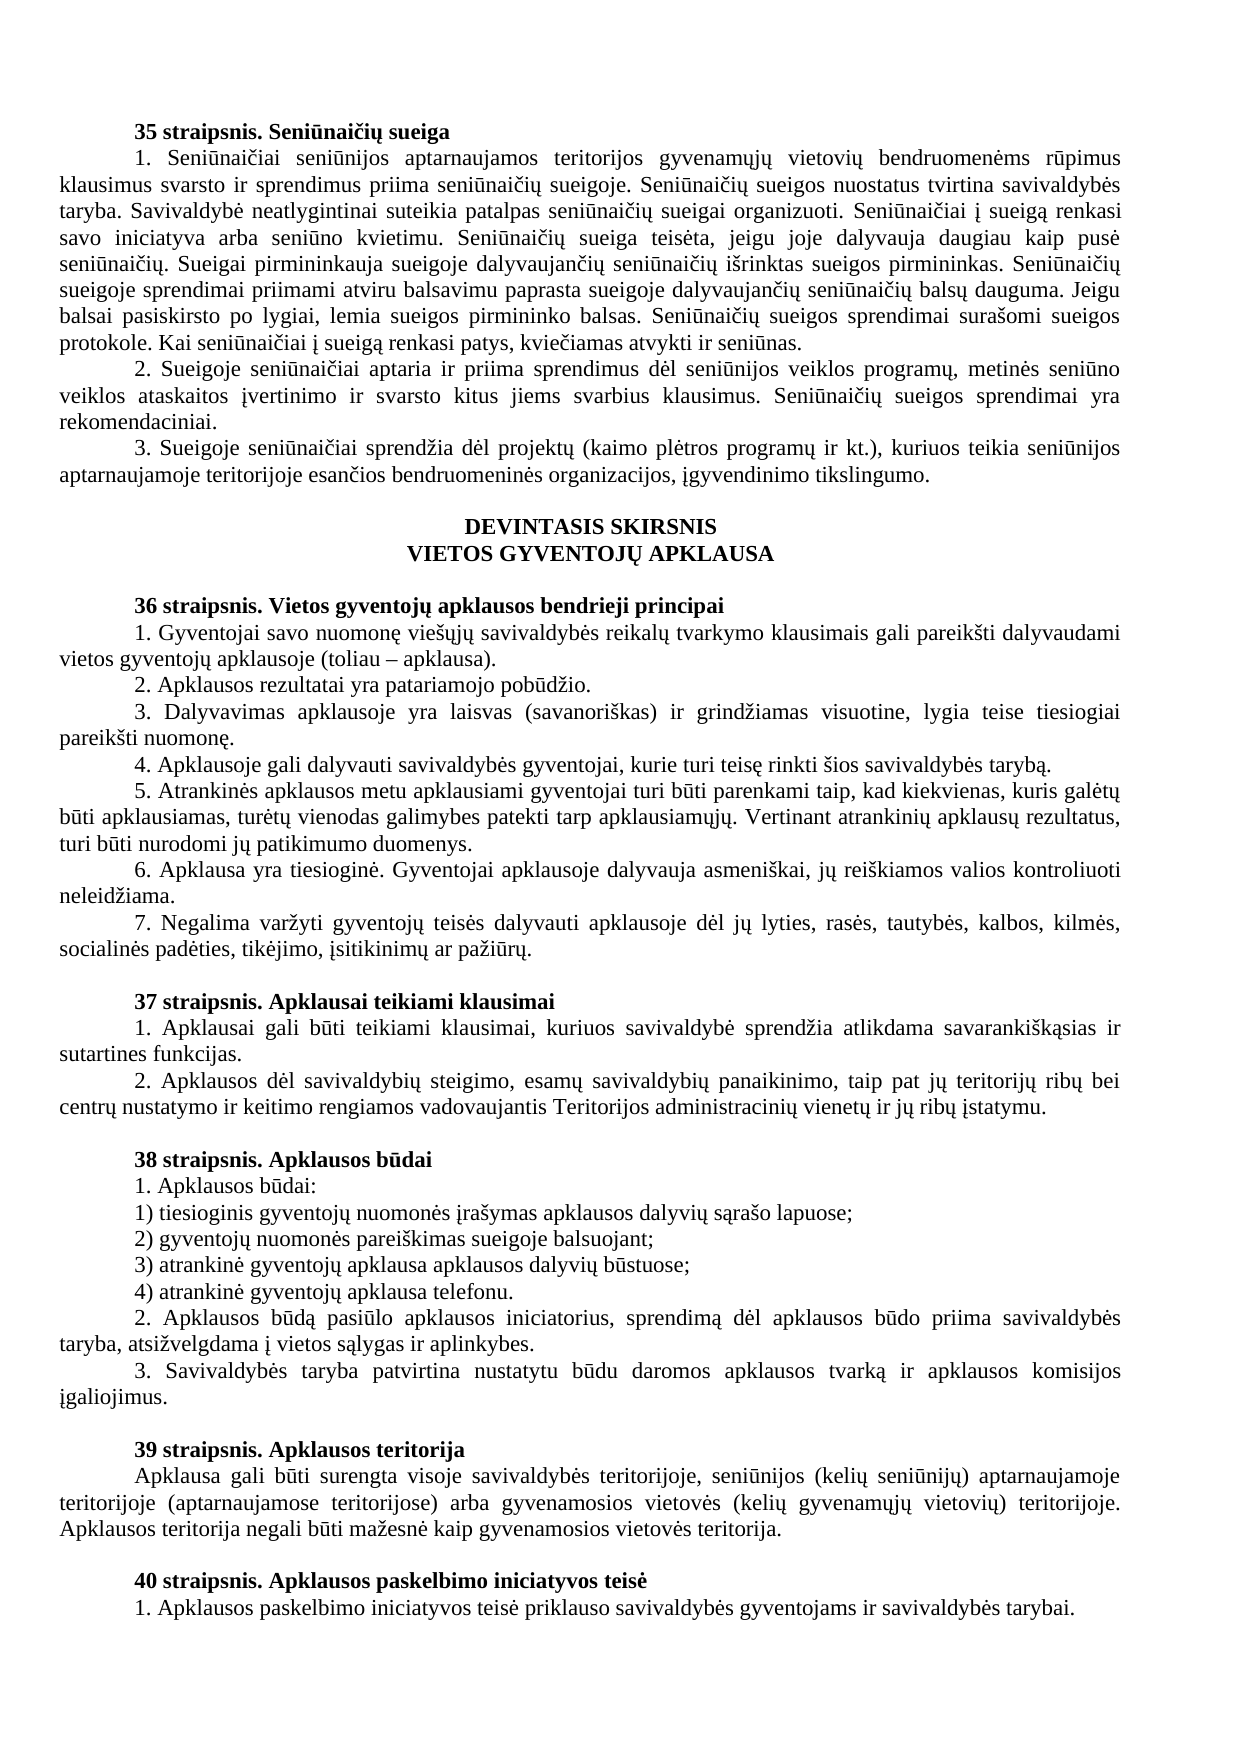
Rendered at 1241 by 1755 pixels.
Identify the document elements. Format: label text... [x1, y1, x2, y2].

text 35 straipsnis. Seniūnaičių sueiga [59, 118, 1122, 144]
text 5. Atrankinės apklausos metu apklausiami gyventojai turi būti parenkami taip, kad kiekvienas, kuris galėtų būti apklausiamas, turėtų vienodas galimybes patekti tarp apklausiamųjų. Vertinant atrankinių apklausų rezultatus, turi būti nurodomi jų patikimumo duomenys. [59, 777, 1122, 856]
text 2. Apklausos dėl savivaldybių steigimo, esamų savivaldybių panaikinimo, taip pat jų teritorijų ribų bei centrų nustatymo ir keitimo rengiamos vadovaujantis Teritorijos administracinių vienetų ir jų ribų įstatymu. [59, 1067, 1122, 1119]
text 7. Negalima varžyti gyventojų teisės dalyvauti apklausoje dėl jų lyties, rasės, tautybės, kalbos, kilmės, socialinės padėties, tikėjimo, įsitikinimų ar pažiūrų. [59, 909, 1122, 961]
text VIETOS GYVENTOJŲ APKLAUSA [59, 540, 1122, 566]
text 39 straipsnis. Apklausos teritorija [59, 1436, 1122, 1462]
text Apklausa gali būti surengta visoje savivaldybės teritorijoje, seniūnijos (kelių seniūnijų) aptarnaujamoje teritorijoje (aptarnaujamose teritorijose) arba gyvenamosios vietovės (kelių gyvenamųjų vietovių) teritorijoje. Apklausos teritorija negali būti mažesnė kaip gyvenamosios vietovės teritorija. [59, 1462, 1122, 1541]
text 2. Sueigoje seniūnaičiai aptaria ir priima sprendimus dėl seniūnijos veiklos programų, metinės seniūno veiklos ataskaitos įvertinimo ir svarsto kitus jiems svarbius klausimus. Seniūnaičių sueigos sprendimai yra rekomendaciniai. [59, 355, 1122, 434]
text 37 straipsnis. Apklausai teikiami klausimai [59, 988, 1122, 1014]
text 1. Apklausai gali būti teikiami klausimai, kuriuos savivaldybė sprendžia atlikdama savarankiškąsias ir sutartines funkcijas. [59, 1014, 1122, 1067]
text 3. Dalyvavimas apklausoje yra laisvas (savanoriškas) ir grindžiamas visuotine, lygia teise tiesiogiai pareikšti nuomonę. [59, 698, 1122, 751]
text 3. Sueigoje seniūnaičiai sprendžia dėl projektų (kaimo plėtros programų ir kt.), kuriuos teikia seniūnijos aptarnaujamoje teritorijoje esančios bendruomeninės organizacijos, įgyvendinimo tikslingumo. [59, 434, 1122, 487]
text 1. Gyventojai savo nuomonę viešųjų savivaldybės reikalų tvarkymo klausimais gali pareikšti dalyvaudami vietos gyventojų apklausoje (toliau – apklausa). [59, 619, 1122, 672]
text 4) atrankinė gyventojų apklausa telefonu. [59, 1278, 1122, 1304]
text 4. Apklausoje gali dalyvauti savivaldybės gyventojai, kurie turi teisę rinkti šios savivaldybės tarybą. [59, 751, 1122, 777]
text 6. Apklausa yra tiesioginė. Gyventojai apklausoje dalyvauja asmeniškai, jų reiškiamos valios kontroliuoti neleidžiama. [59, 856, 1122, 909]
text 40 straipsnis. Apklausos paskelbimo iniciatyvos teisė [59, 1568, 1122, 1594]
text 2. Apklausos būdą pasiūlo apklausos iniciatorius, sprendimą dėl apklausos būdo priima savivaldybės taryba, atsižvelgdama į vietos sąlygas ir aplinkybes. [59, 1304, 1122, 1357]
text 2. Apklausos rezultatai yra patariamojo pobūdžio. [59, 672, 1122, 698]
text 1. Apklausos paskelbimo iniciatyvos teisė priklauso savivaldybės gyventojams ir savivaldybės tarybai. [59, 1594, 1122, 1620]
text 1. Seniūnaičiai seniūnijos aptarnaujamos teritorijos gyvenamųjų vietovių bendruomenėms rūpimus klausimus svarsto ir sprendimus priima seniūnaičių sueigoje. Seniūnaičių sueigos nuostatus tvirtina savivaldybės taryba. Savivaldybė neatlygintinai suteikia patalpas seniūnaičių sueigai organizuoti. Seniūnaičiai į sueigą renkasi savo iniciatyva arba seniūno kvietimu. Seniūnaičių sueiga teisėta, jeigu joje dalyvauja daugiau kaip pusė seniūnaičių. Sueigai pirmininkauja sueigoje dalyvaujančių seniūnaičių išrinktas sueigos pirmininkas. Seniūnaičių sueigoje sprendimai priimami atviru balsavimu paprasta sueigoje dalyvaujančių seniūnaičių balsų dauguma. Jeigu balsai pasiskirsto po lygiai, lemia sueigos pirmininko balsas. Seniūnaičių sueigos sprendimai surašomi sueigos protokole. Kai seniūnaičiai į sueigą renkasi patys, kviečiamas atvykti ir seniūnas. [59, 144, 1122, 355]
text 1. Apklausos būdai: [59, 1172, 1122, 1199]
text 38 straipsnis. Apklausos būdai [59, 1146, 1122, 1172]
text 3) atrankinė gyventojų apklausa apklausos dalyvių būstuose; [59, 1251, 1122, 1278]
text 36 straipsnis. Vietos gyventojų apklausos bendrieji principai [59, 592, 1122, 619]
text 3. Savivaldybės taryba patvirtina nustatytu būdu daromos apklausos tvarką ir apklausos komisijos įgaliojimus. [59, 1357, 1122, 1409]
text DEVINTASIS SKIRSNIS [59, 513, 1122, 540]
text 2) gyventojų nuomonės pareiškimas sueigoje balsuojant; [59, 1225, 1122, 1251]
text 1) tiesioginis gyventojų nuomonės įrašymas apklausos dalyvių sąrašo lapuose; [59, 1199, 1122, 1225]
